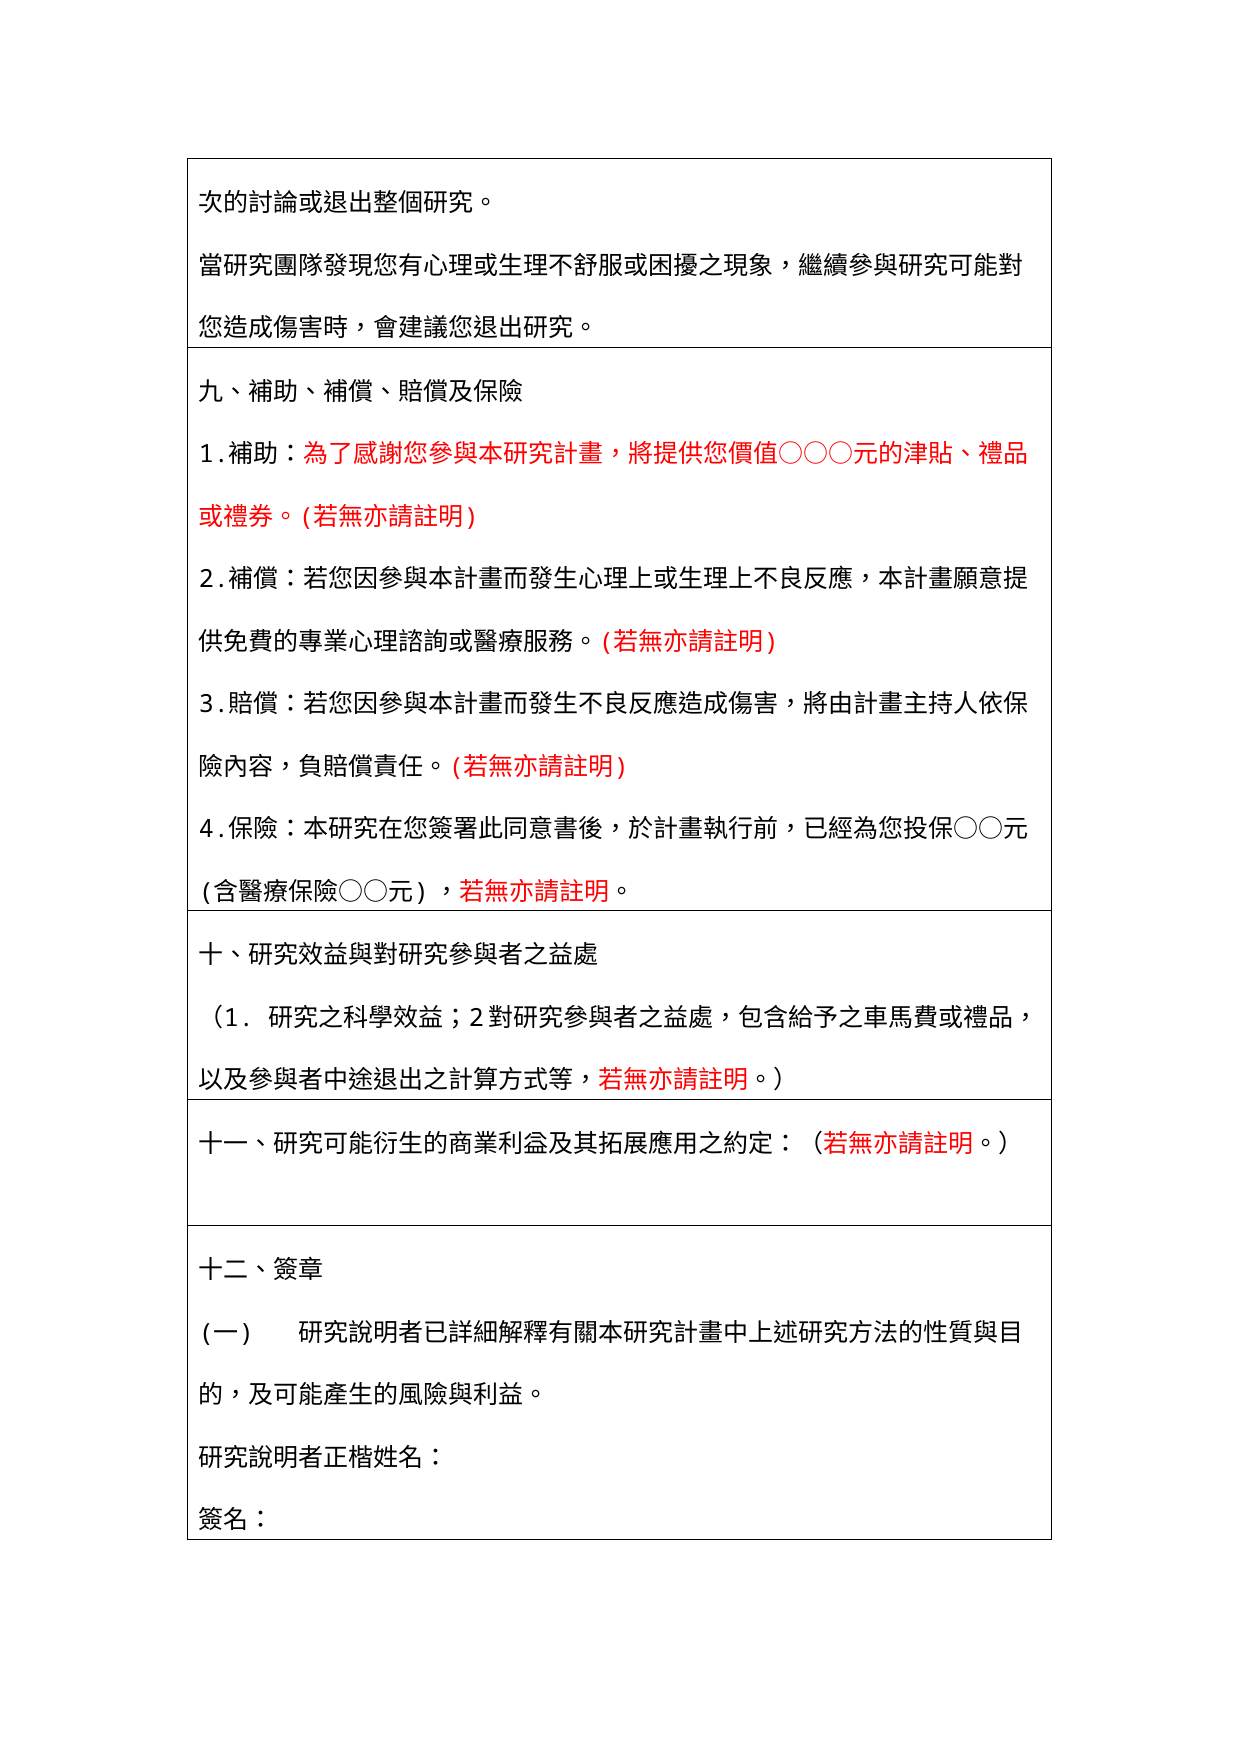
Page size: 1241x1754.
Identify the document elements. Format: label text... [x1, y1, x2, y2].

table_cell 十、研究效益與對研究參與者之益處 （1. 研究之科學效益；2對研究參與者之益處，包含給予之車馬費或禮品，以及參與者中途退出之計算方式等，若無亦請註明。） [188, 911, 1051, 1099]
table_cell 九、補助、補償、賠償及保險 1.補助：為了感謝您參與本研究計畫，將提供您價值○○○元的津貼、禮品或禮券。(若無亦請註明) 2.補償：若您因參與本計畫而發生心理上或生理上不良反應，本計畫願意提供免費的專業心理諮詢或醫療服務。(若無亦請註明) 3.賠償：若您因參與本計畫而發生不良反應造成傷害，將由計畫主持人依保險內容，負賠償責任。(若無亦請註明) 4.保險：本研究在您簽署此同意書後，於計畫執行前，已經為您投保○○元(含醫療保險○○元) ，若無亦請註明。 [188, 348, 1051, 910]
table_cell 次的討論或退出整個研究。 當研究團隊發現您有心理或生理不舒服或困擾之現象，繼續參與研究可能對您造成傷害時，會建議您退出研究。 [188, 159, 1051, 347]
table_cell 十一、研究可能衍生的商業利益及其拓展應用之約定：（若無亦請註明。） [188, 1100, 1051, 1225]
table_cell 十二、簽章 (一) 研究說明者已詳細解釋有關本研究計畫中上述研究方法的性質與目的，及可能產生的風險與利益。 研究說明者正楷姓名： 簽名： [188, 1226, 1051, 1538]
